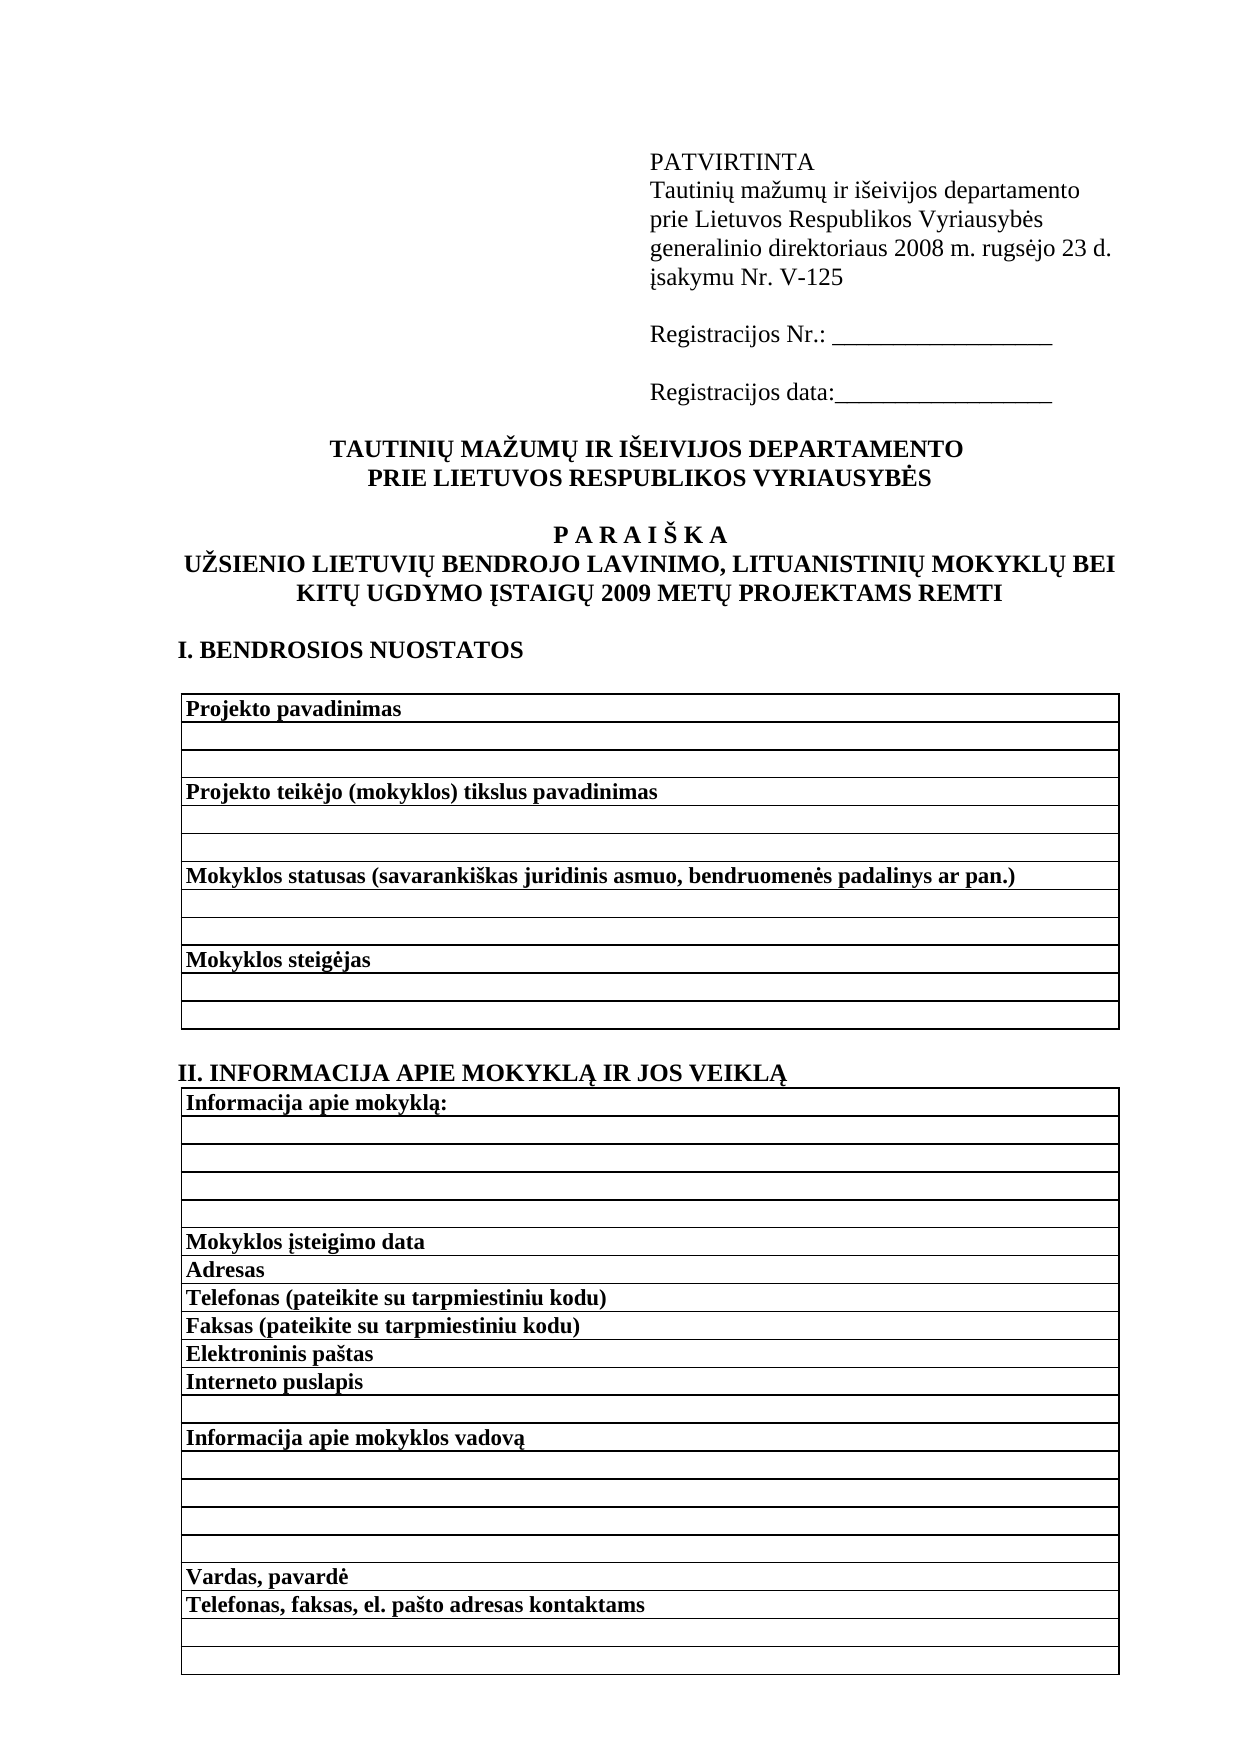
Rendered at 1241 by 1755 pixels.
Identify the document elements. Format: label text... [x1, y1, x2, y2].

text I. BENDROSIOS NUOSTATOS [177, 636, 1122, 664]
text Registracijos Nr.: [649, 319, 1122, 348]
table_cell [182, 890, 1118, 916]
table_cell [182, 1452, 1118, 1478]
text įsakymu Nr. V-125 [649, 262, 1122, 291]
table_cell Adresas [182, 1256, 1118, 1283]
text Tautinių mažumų ir išeivijos departamento [649, 176, 1122, 204]
text II. INFORMACIJA APIE MOKYKLĄ IR JOS VEIKLĄ [177, 1058, 1122, 1087]
table_cell [182, 751, 1118, 777]
table_cell [182, 1396, 1118, 1422]
table_cell [182, 1002, 1118, 1028]
table_cell [182, 1201, 1118, 1227]
table_cell [182, 1508, 1118, 1534]
table_cell Telefonas (pateikite su tarpmiestiniu kodu) [182, 1284, 1118, 1311]
table_cell [182, 1480, 1118, 1506]
table_cell Faksas (pateikite su tarpmiestiniu kodu) [182, 1312, 1118, 1338]
table_cell Interneto puslapis [182, 1368, 1118, 1394]
text Registracijos data: [649, 377, 1122, 406]
text generalinio direktoriaus 2008 m. rugsėjo 23 d. [649, 233, 1122, 262]
text PARAIŠKA UŽSIENIO LIETUVIŲ BENDROJO LAVINIMO, LITUANISTINIŲ MOKYKLŲ BEI KITŲ UGDYMO ĮSTAIGŲ 2009 METŲ PROJEKTAMS REMTI [177, 521, 1122, 607]
table_cell Mokyklos steigėjas [182, 946, 1118, 972]
table_cell [182, 806, 1118, 833]
table_cell [182, 834, 1118, 861]
table_cell Telefonas, faksas, el. pašto adresas kontaktams [182, 1591, 1118, 1618]
table_cell Mokyklos įsteigimo data [182, 1228, 1118, 1255]
table_cell [182, 1536, 1118, 1562]
table_cell Projekto teikėjo (mokyklos) tikslus pavadinimas [182, 778, 1118, 805]
table_cell [182, 1647, 1118, 1673]
table_cell [182, 723, 1118, 749]
table_cell Mokyklos statusas (savarankiškas juridinis asmuo, bendruomenės padalinys ar pan.) [182, 862, 1118, 888]
text PRIE LIETUVOS RESPUBLIKOS VYRIAUSYBĖS [177, 463, 1122, 492]
table_header Informacija apie mokyklą: [182, 1089, 1118, 1115]
text PATVIRTINTA [649, 147, 1122, 176]
table_cell [182, 974, 1118, 1000]
table_cell Informacija apie mokyklos vadovą [182, 1424, 1118, 1450]
table_cell [182, 918, 1118, 944]
table_header Projekto pavadinimas [182, 695, 1118, 721]
table_cell Vardas, pavardė [182, 1563, 1118, 1590]
table_cell Elektroninis paštas [182, 1340, 1118, 1366]
text TAUTINIŲ MAŽUMŲ IR IŠEIVIJOS DEPARTAMENTO [177, 434, 1122, 463]
table_cell [182, 1117, 1118, 1143]
table_cell [182, 1173, 1118, 1199]
text prie Lietuvos Respublikos Vyriausybės [649, 204, 1122, 233]
table_cell [182, 1619, 1118, 1646]
table_cell [182, 1145, 1118, 1171]
